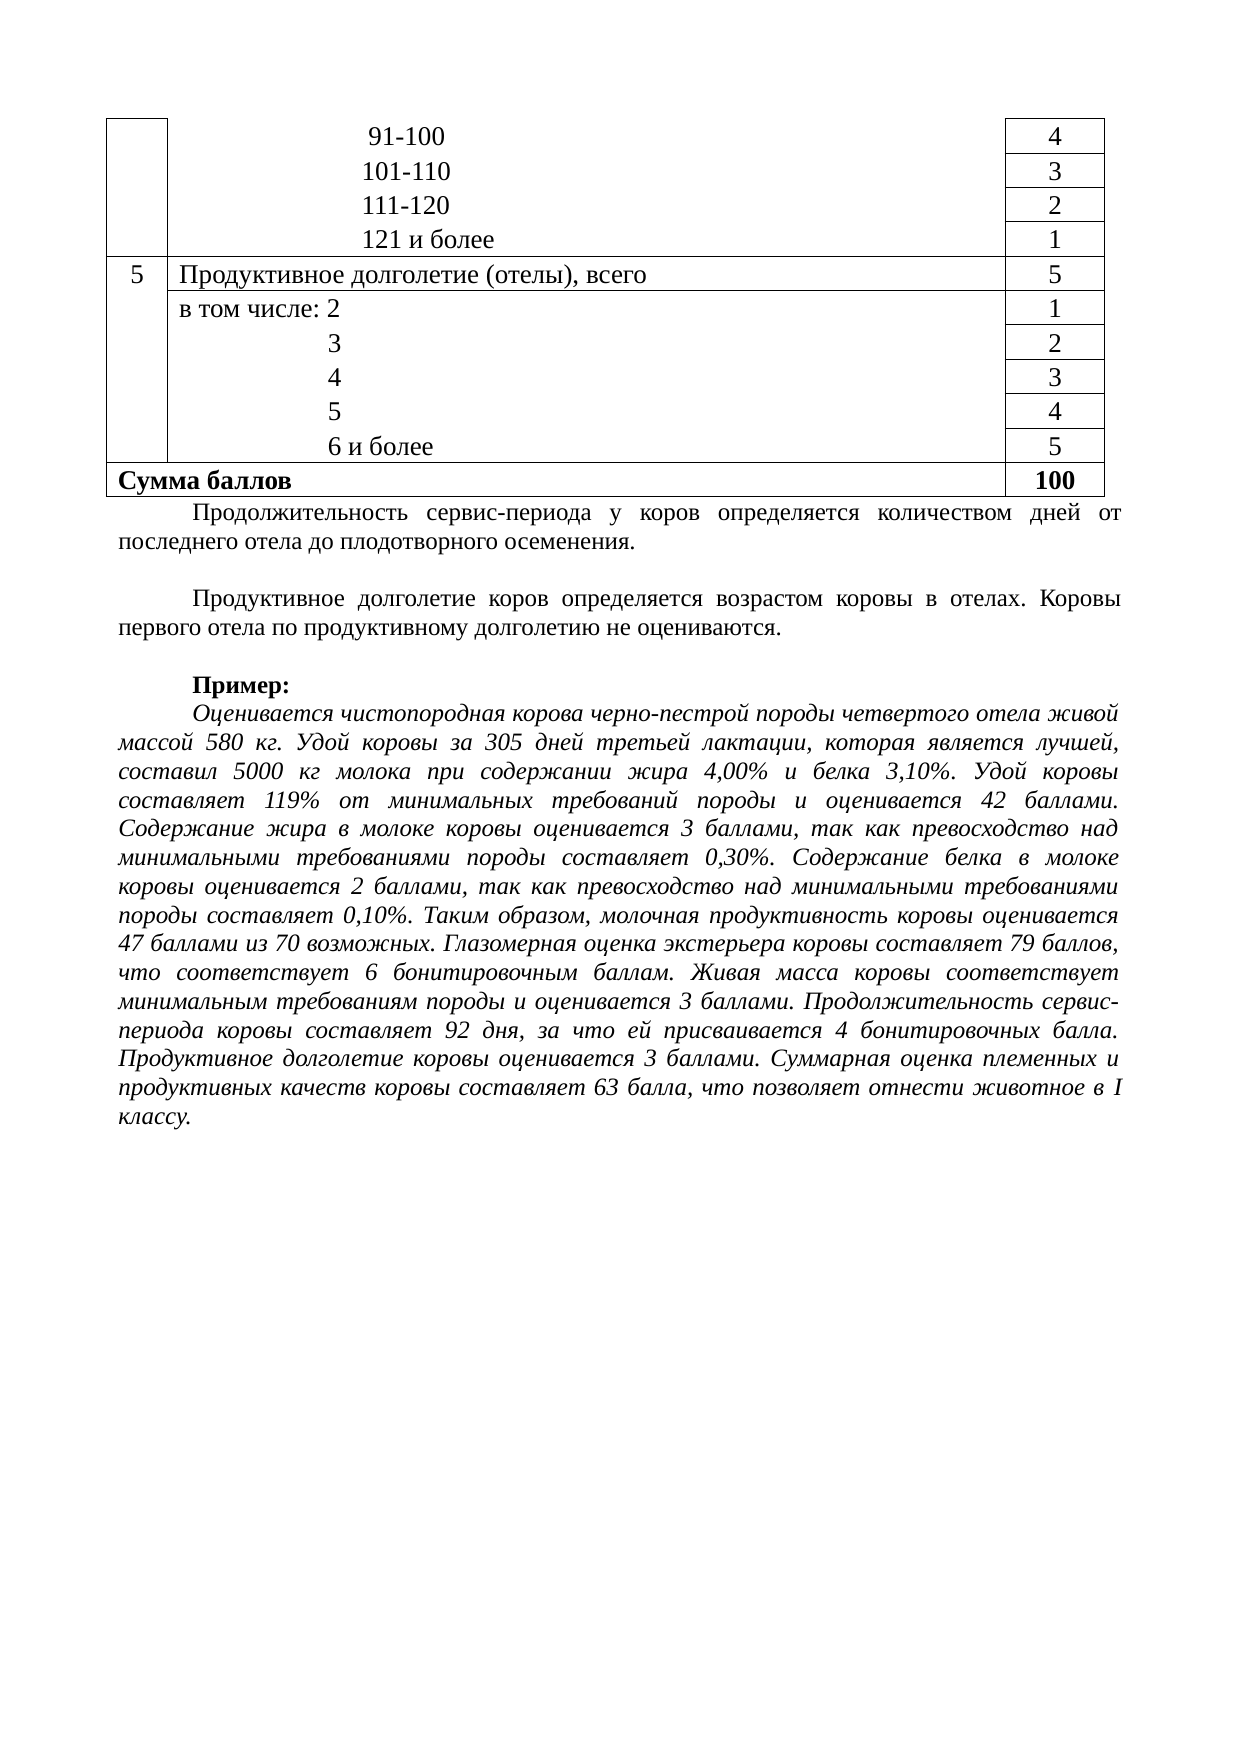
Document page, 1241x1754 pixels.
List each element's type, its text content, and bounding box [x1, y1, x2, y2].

table_cell 5 [107, 257, 167, 462]
table_cell 1 [1006, 291, 1104, 324]
table_cell 6 и более [168, 428, 1005, 462]
table_cell 91-100 [168, 118, 1005, 152]
table_cell 4 [168, 359, 1005, 393]
table_cell в том числе: 2 [168, 291, 1005, 324]
table_cell Продуктивное долголетие (отелы), всего [168, 257, 1005, 290]
text Пример: [118, 670, 1122, 698]
table_cell 100 [1006, 463, 1104, 496]
table_cell 5 [1006, 429, 1104, 462]
text Продуктивное долголетие коров определяется возрастом коровы в отелах. Коровы первого отела по продуктивному долголетию не оцениваются. [118, 583, 1122, 641]
table_cell [107, 119, 167, 256]
text Оценивается чистопородная корова черно-пестрой породы четвертого отела живой массой 580 кг. Удой коровы за 305 дней третьей лактации, которая является лучшей, составил 5000 кг молока при содержании жира 4,00% и белка 3,10%. Удой коровы составляет 119% от минимальных требований породы и оценивается 42 баллами. Содержание жира в молоке коровы оценивается 3 баллами, так как превосходство над минимальными требованиями породы составляет 0,30%. Содержание белка в молоке коровы оценивается 2 баллами, так как превосходство над минимальными требованиями породы составляет 0,10%. Таким образом, молочная продуктивность коровы оценивается 47 баллами из 70 возможных. Глазомерная оценка экстерьера коровы составляет 79 баллов, что соответствует 6 бонитировочным баллам. Живая масса коровы соответствует минимальным требованиям породы и оценивается 3 баллами. Продолжительность сервис-периода коровы составляет 92 дня, за что ей присваивается 4 бонитировочных балла. Продуктивное долголетие коровы оценивается 3 баллами. Суммарная оценка племенных и продуктивных качеств коровы составляет 63 балла, что позволяет отнести животное в I классу. [118, 698, 1122, 1130]
table_cell 4 [1006, 394, 1104, 427]
table_cell 3 [1006, 154, 1104, 187]
table_cell 1 [1006, 222, 1104, 256]
table_cell 111-120 [168, 187, 1005, 221]
table_cell Сумма баллов [107, 463, 1005, 496]
table_cell 5 [168, 393, 1005, 427]
table_cell 5 [1006, 257, 1104, 290]
table_cell 2 [1006, 325, 1104, 359]
text Продолжительность сервис-периода у коров определяется количеством дней от последнего отела до плодотворного осеменения. [118, 497, 1122, 555]
table_cell 4 [1006, 119, 1104, 152]
table_cell 101-110 [168, 153, 1005, 187]
table_cell 121 и более [168, 221, 1005, 256]
table_cell 3 [1006, 360, 1104, 393]
table_cell 3 [168, 324, 1005, 359]
table_cell 2 [1006, 188, 1104, 221]
